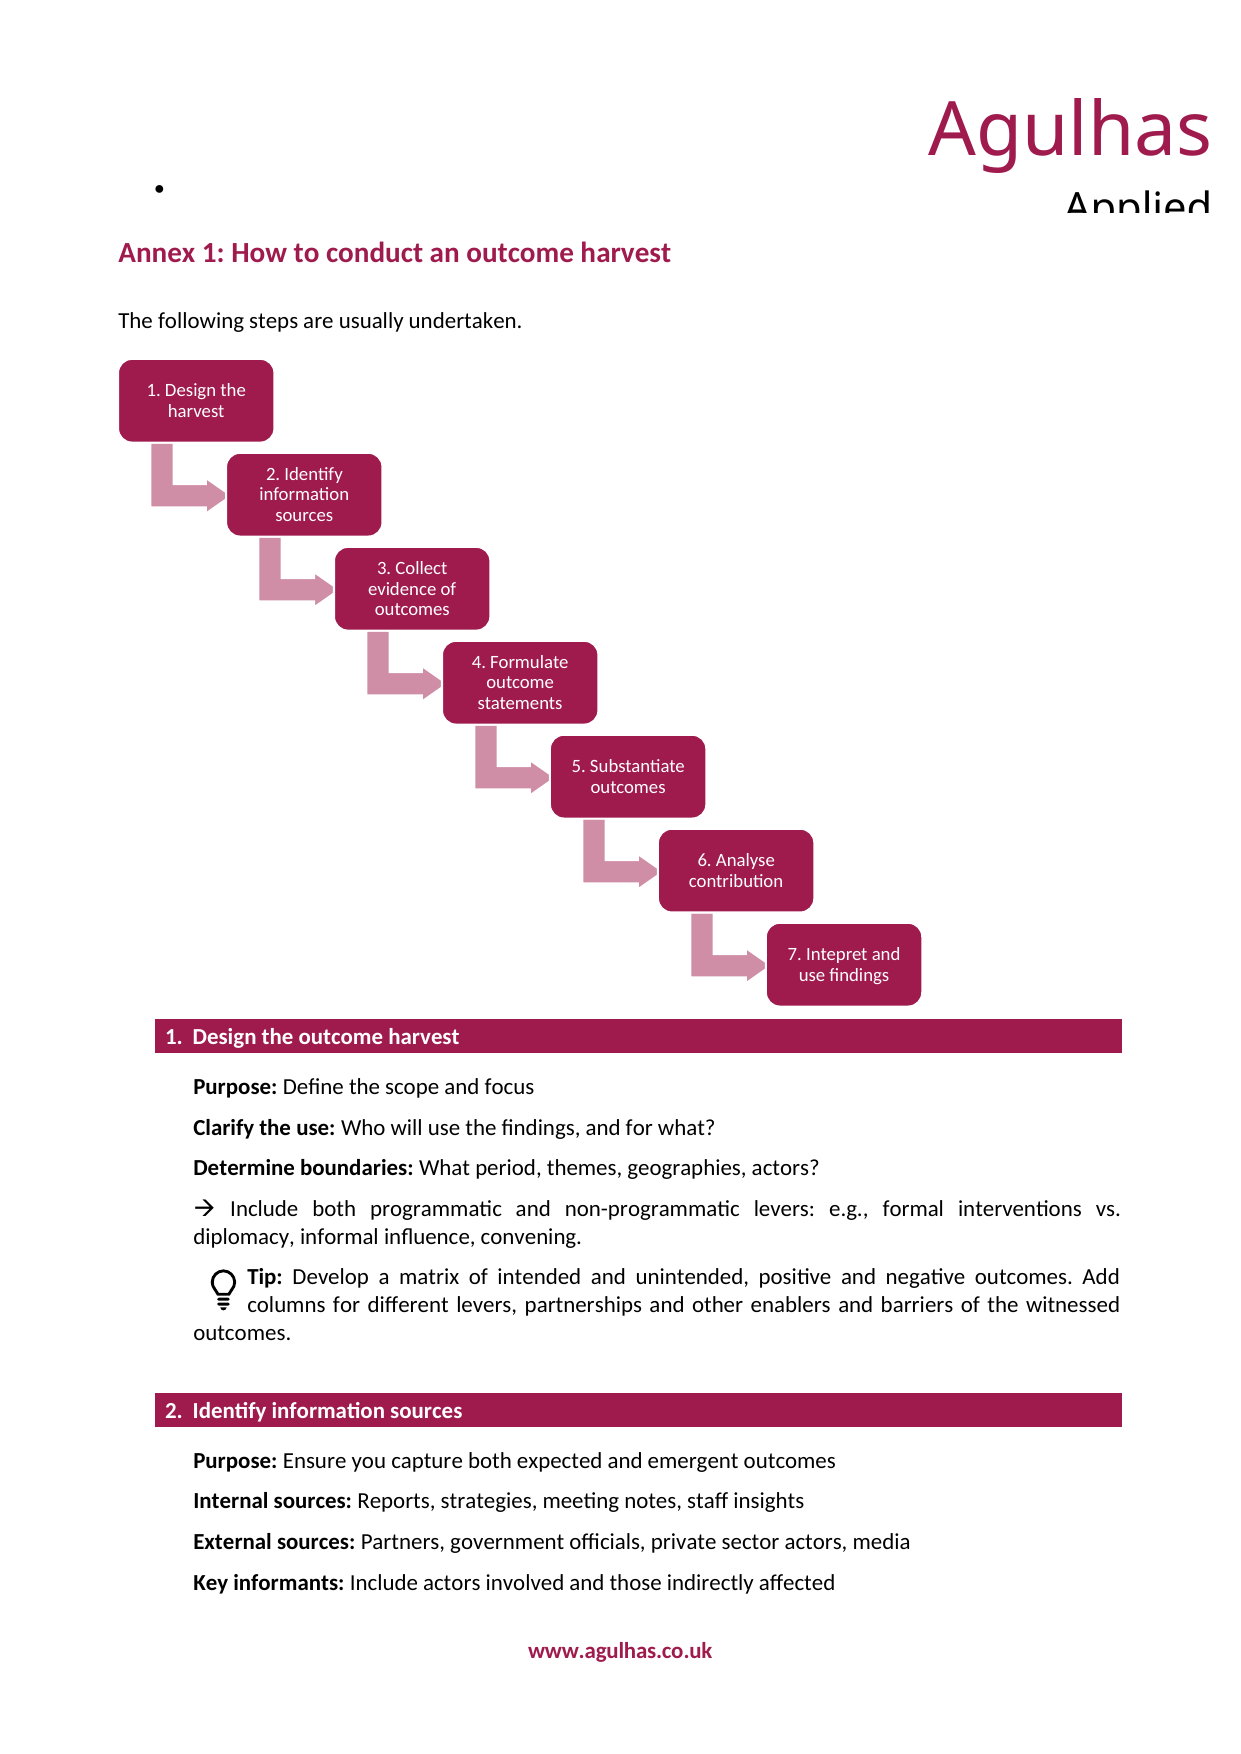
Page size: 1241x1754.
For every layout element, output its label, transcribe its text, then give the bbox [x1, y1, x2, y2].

list Identify information sources [156, 1394, 1121, 1426]
list Design the outcome harvest [156, 1020, 1121, 1052]
text Internal sources: Reports, strategies, meeting notes, staff insights [193, 1487, 1122, 1515]
text Key informants: Include actors involved and those indirectly affected [193, 1568, 1122, 1596]
text The following steps are usually undertaken. [118, 306, 1122, 334]
list Tip: Develop a matrix of intended and unintended, positive and negative outcomes. Add columns for different levers, partnerships and other enablers and barriers of the witnessed outcomes. [193, 1262, 1122, 1346]
list Purpose: Define the scope and focus [193, 1072, 1122, 1100]
list  Include both programmatic and non-programmatic levers: e.g., formal interventions vs. diplomacy, informal influence, convening. [193, 1194, 1122, 1250]
list Determine boundaries: What period, themes, geographies, actors? [193, 1153, 1122, 1181]
text Purpose: Ensure you capture both expected and emergent outcomes [193, 1446, 1122, 1474]
subtitle Annex 1: How to conduct an outcome harvest [118, 234, 1122, 270]
text External sources: Partners, government officials, private sector actors, media [193, 1527, 1122, 1555]
list Clarify the use: Who will use the findings, and for what? [193, 1113, 1122, 1141]
